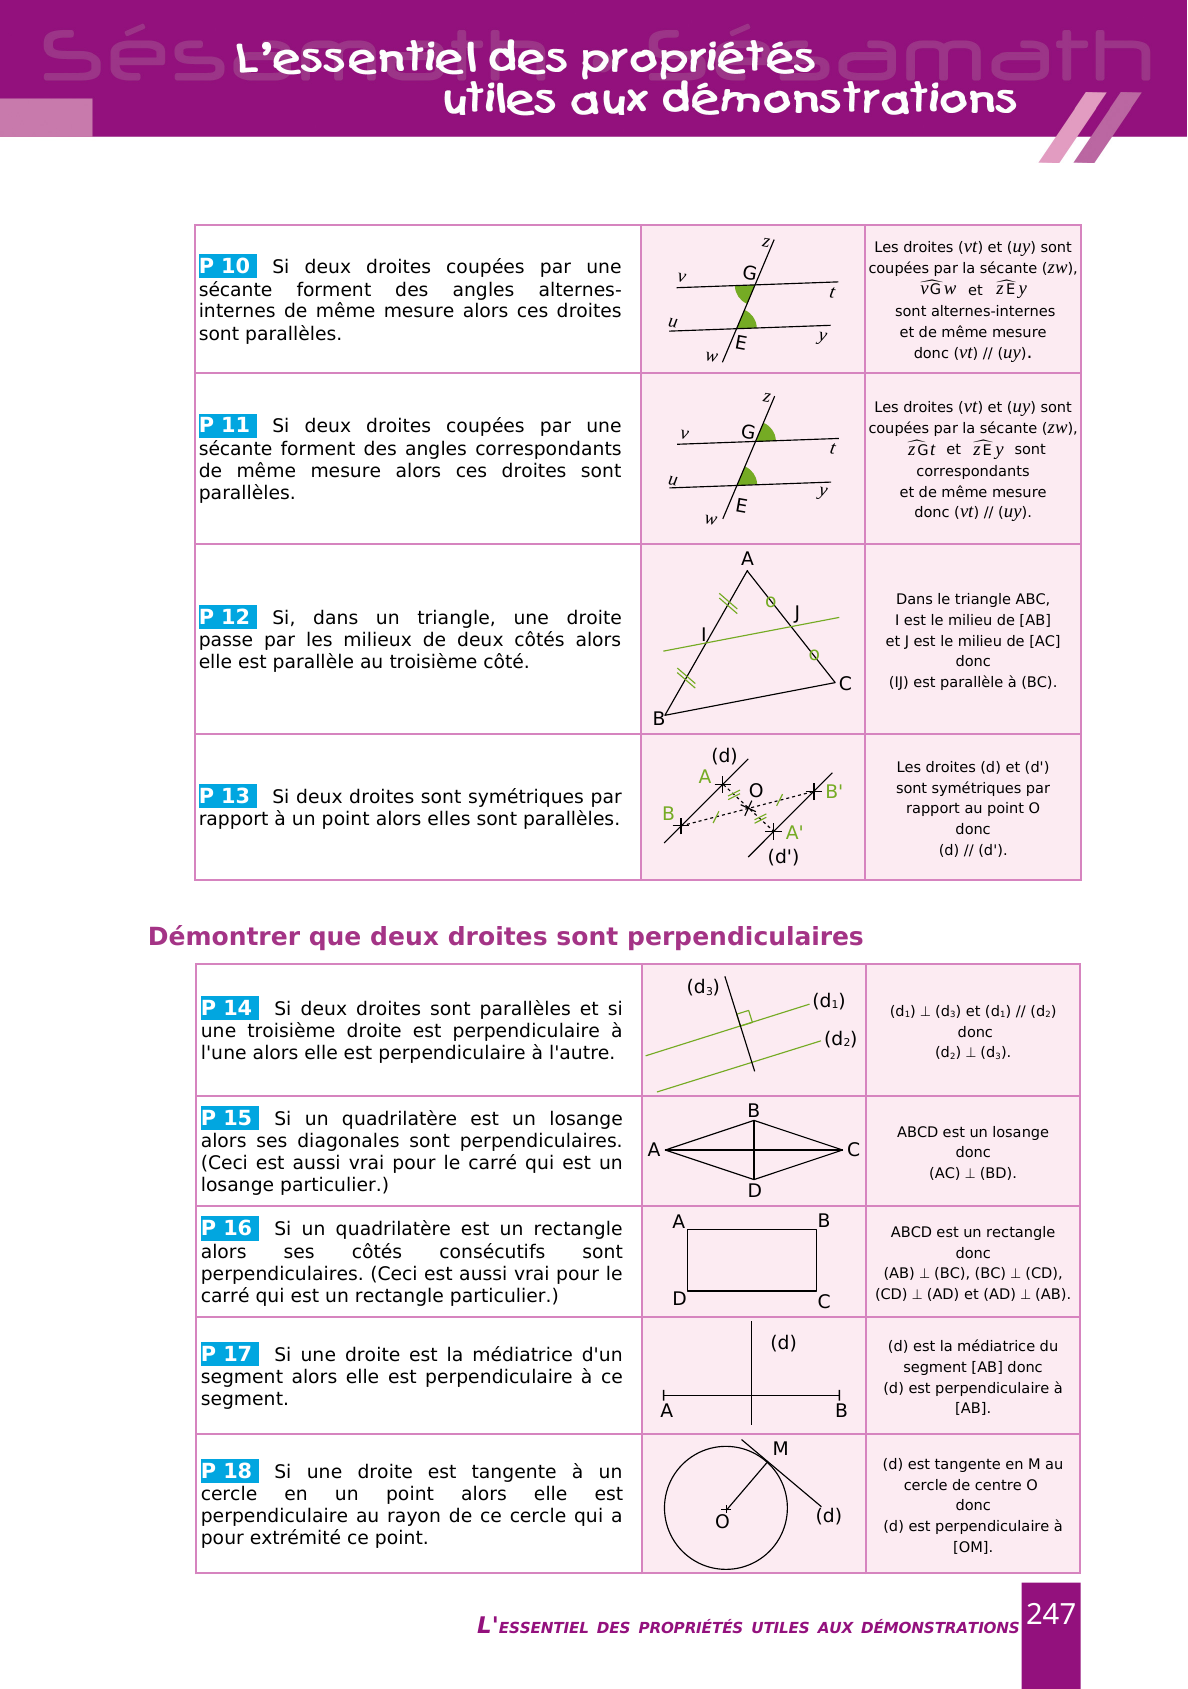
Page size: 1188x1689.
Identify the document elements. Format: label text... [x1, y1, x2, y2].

table_cell Si deux droites coupées par une sécante forment des angles correspondants de même mesure alors ces droites sont parallèles. [196, 374, 640, 543]
table_cell [643, 1207, 865, 1316]
table_cell Les droites (vt) et (uy) sont coupées par la sécante (zw), et sont correspondants et de même mesure donc (vt) // (uy). [866, 374, 1080, 543]
table_header [643, 965, 865, 1095]
table_cell ABCD est un losange donc (AC) ⊥ (BD). [867, 1097, 1079, 1205]
table_cell [642, 545, 864, 733]
table_cell Si deux droites coupées par une sécante forment des angles alternes-internes de même mesure alors ces droites sont parallèles. [196, 226, 640, 372]
table_cell Les droites (d) et (d') sont symétriques par rapport au point O donc (d) // (d'). [866, 735, 1080, 879]
table_header (d1) ⊥ (d3) et (d1) // (d2) donc (d2) ⊥ (d3). [867, 965, 1079, 1095]
table_cell Si un quadrilatère est un rectangle alors ses côtés consécutifs sont perpendiculaires. (Ceci est aussi vrai pour le carré qui est un rectangle particulier.) [197, 1207, 641, 1316]
table_cell [643, 1435, 865, 1572]
table_cell Si deux droites sont symétriques par rapport à un point alors elles sont parallèles. [196, 735, 640, 879]
table_cell ABCD est un rectangle donc (AB) ⊥ (BC), (BC) ⊥ (CD), (CD) ⊥ (AD) et (AD) ⊥ (AB). [867, 1207, 1079, 1316]
table_cell (d) est tangente en M au cercle de centre O donc (d) est perpendiculaire à [OM]. [867, 1435, 1079, 1572]
table_cell Si une droite est tangente à un cercle en un point alors elle est perpendiculaire au rayon de ce cercle qui a pour extrémité ce point. [197, 1435, 641, 1572]
table_cell (d) est la médiatrice du segment [AB] donc (d) est perpendiculaire à [AB]. [867, 1318, 1079, 1433]
table_cell Si un quadrilatère est un losange alors ses diagonales sont perpendiculaires. (Ceci est aussi vrai pour le carré qui est un losange particulier.) [197, 1097, 641, 1205]
picture [0, 0, 1187, 163]
table_cell [642, 735, 864, 879]
table_cell Si une droite est la médiatrice d'un segment alors elle est perpendiculaire à ce segment. [197, 1318, 641, 1433]
table_cell Les droites (vt) et (uy) sont coupées par la sécante (zw), et sont alternes-internes et de même mesure donc (vt) // (uy). [866, 226, 1080, 372]
table_cell [642, 226, 864, 372]
table_header Si deux droites sont parallèles et si une troisième droite est perpendiculaire à l'une alors elle est perpendiculaire à l'autre. [197, 965, 641, 1095]
text Démontrer que deux droites sont perpendiculaires [148, 922, 1081, 952]
table_cell [643, 1318, 865, 1433]
table_cell [642, 374, 864, 543]
table_cell [643, 1097, 865, 1205]
table_cell Dans le triangle ABC, I est le milieu de [AB] et J est le milieu de [AC] donc (IJ) est parallèle à (BC). [866, 545, 1080, 733]
table_cell Si, dans un triangle, une droite passe par les milieux de deux côtés alors elle est parallèle au troisième côté. [196, 545, 640, 733]
